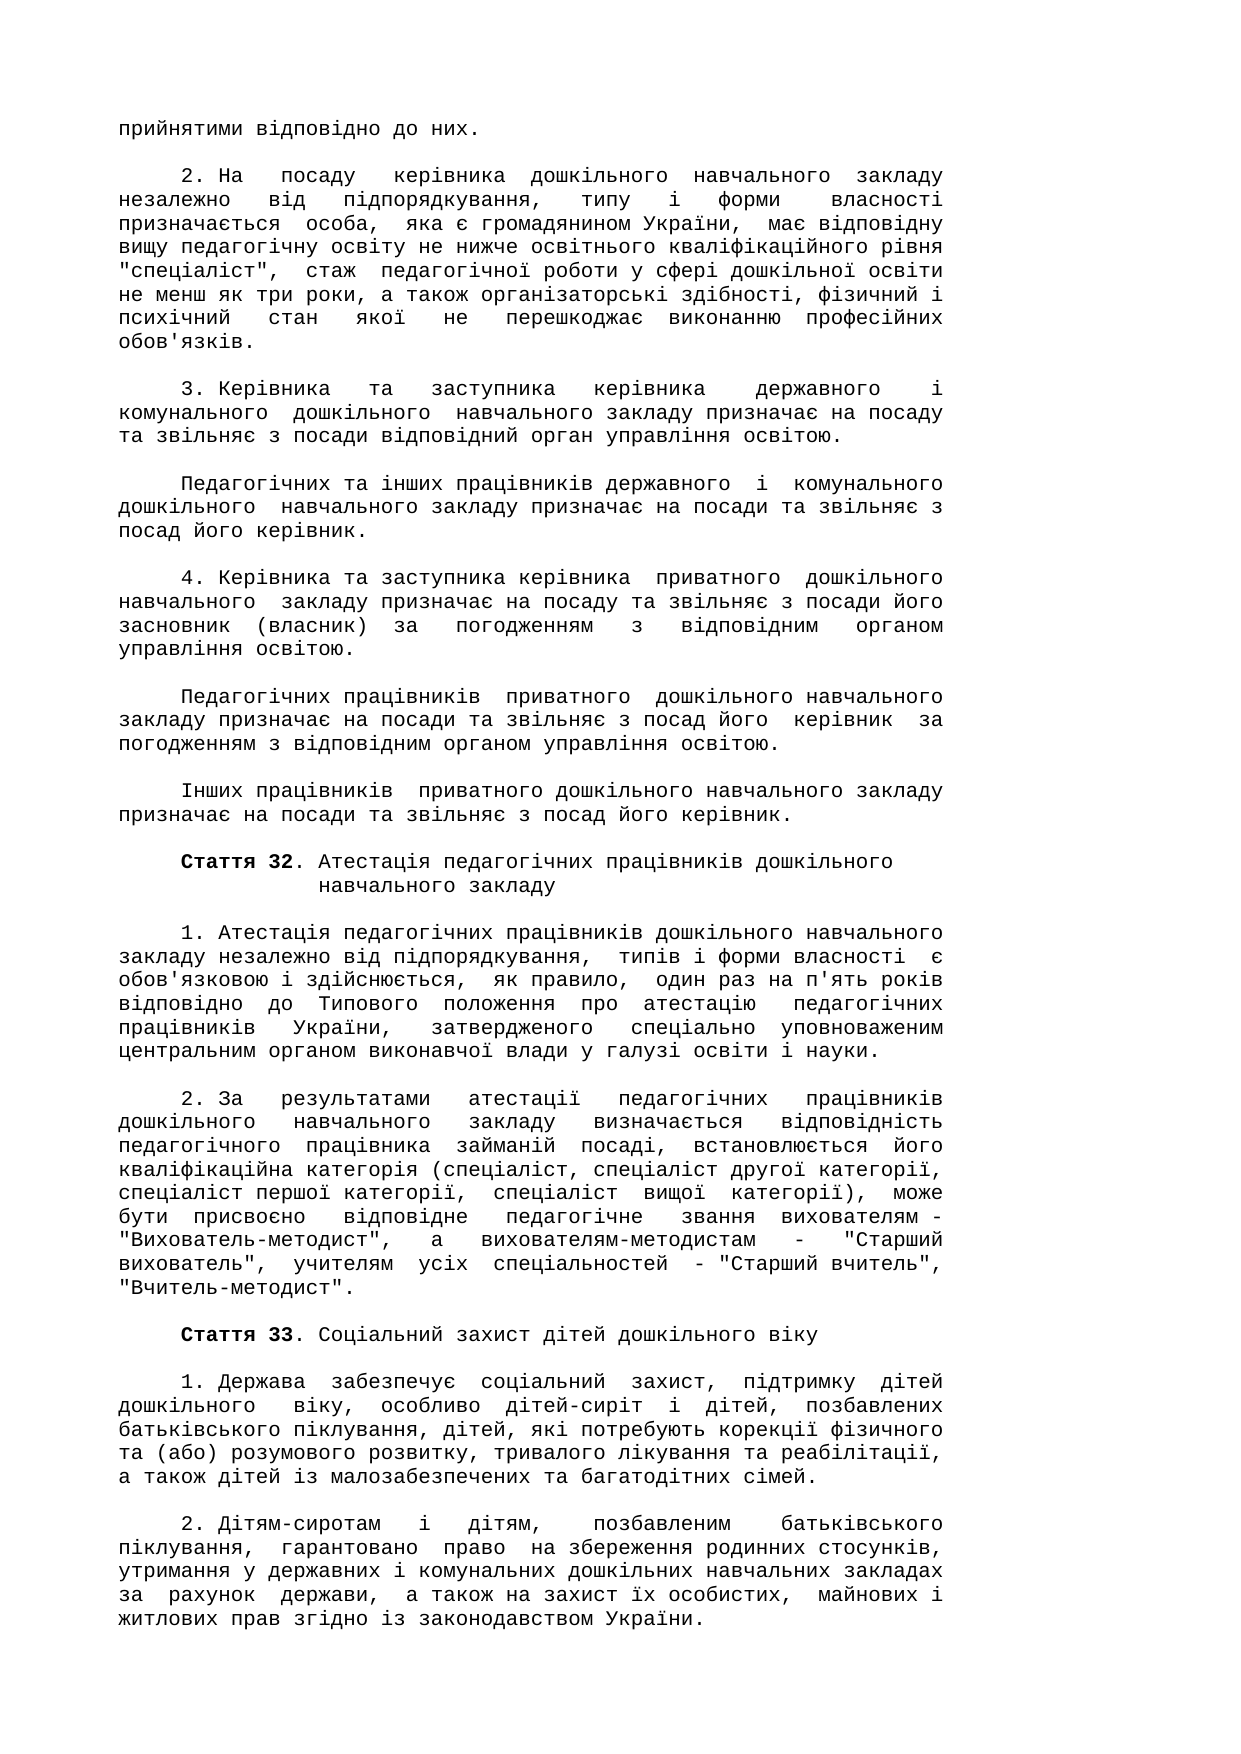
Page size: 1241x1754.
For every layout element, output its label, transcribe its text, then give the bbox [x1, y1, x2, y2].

text Стаття 32. Атестація педагогічних працівників дошкільного [118, 851, 1122, 875]
text педагогічного працівника займаній посаді, встановлюється його [118, 1135, 1122, 1158]
text відповідно до Типового положення про атестацію педагогічних [118, 993, 1122, 1017]
text вихователь", учителям усіх спеціальностей - "Старший вчитель", [118, 1253, 1122, 1277]
text дошкільного віку, особливо дітей-сиріт і дітей, позбавлених [118, 1395, 1122, 1419]
text житлових прав згідно із законодавством України. [118, 1608, 1122, 1631]
text 3. Керівника та заступника керівника державного і [118, 378, 1122, 402]
text посад його керівник. [118, 520, 1122, 544]
text погодженням з відповідним органом управління освітою. [118, 733, 1122, 757]
text центральним органом виконавчої влади у галузі освіти і науки. [118, 1040, 1122, 1064]
text утримання у державних і комунальних дошкільних навчальних закладах [118, 1561, 1122, 1584]
text бути присвоєно відповідне педагогічне звання вихователям - [118, 1206, 1122, 1229]
text за рахунок держави, а також на захист їх особистих, майнових і [118, 1584, 1122, 1608]
text Інших працівників приватного дошкільного навчального закладу [118, 780, 1122, 804]
text засновник (власник) за погодженням з відповідним органом [118, 615, 1122, 638]
text та (або) розумового розвитку, тривалого лікування та реабілітації, [118, 1442, 1122, 1466]
text 2. Дітям-сиротам і дітям, позбавленим батьківського [118, 1513, 1122, 1537]
text Педагогічних та інших працівників державного і комунального [118, 473, 1122, 496]
text навчального закладу [118, 875, 1122, 898]
text психічний стан якої не перешкоджає виконанню професійних [118, 307, 1122, 331]
text обов'язковою і здійснюється, як правило, один раз на п'ять років [118, 969, 1122, 993]
text "Вчитель-методист". [118, 1277, 1122, 1300]
text кваліфікаційна категорія (спеціаліст, спеціаліст другої категорії, [118, 1158, 1122, 1182]
text дошкільного навчального закладу визначається відповідність [118, 1111, 1122, 1135]
text 2. За результатами атестації педагогічних працівників [118, 1088, 1122, 1111]
text прийнятими відповідно до них. [118, 118, 1122, 142]
text "Вихователь-методист", а вихователям-методистам - "Старший [118, 1229, 1122, 1253]
text спеціаліст першої категорії, спеціаліст вищої категорії), може [118, 1182, 1122, 1206]
text комунального дошкільного навчального закладу призначає на посаду [118, 402, 1122, 426]
text Педагогічних працівників приватного дошкільного навчального [118, 686, 1122, 709]
text навчального закладу призначає на посаду та звільняє з посади його [118, 591, 1122, 615]
text не менш як три роки, а також організаторські здібності, фізичний і [118, 284, 1122, 307]
text 2. На посаду керівника дошкільного навчального закладу [118, 165, 1122, 189]
text Стаття 33. Соціальний захист дітей дошкільного віку [118, 1324, 1122, 1348]
text обов'язків. [118, 331, 1122, 354]
text дошкільного навчального закладу призначає на посади та звільняє з [118, 496, 1122, 520]
text піклування, гарантовано право на збереження родинних стосунків, [118, 1537, 1122, 1561]
text незалежно від підпорядкування, типу і форми власності [118, 189, 1122, 213]
text працівників України, затвердженого спеціально уповноваженим [118, 1017, 1122, 1040]
text закладу незалежно від підпорядкування, типів і форми власності є [118, 946, 1122, 969]
text "спеціаліст", стаж педагогічної роботи у сфері дошкільної освіти [118, 260, 1122, 284]
text вищу педагогічну освіту не нижче освітнього кваліфікаційного рівня [118, 236, 1122, 260]
text управління освітою. [118, 638, 1122, 662]
text а також дітей із малозабезпечених та багатодітних сімей. [118, 1466, 1122, 1489]
text 4. Керівника та заступника керівника приватного дошкільного [118, 567, 1122, 591]
text та звільняє з посади відповідний орган управління освітою. [118, 426, 1122, 449]
text 1. Держава забезпечує соціальний захист, підтримку дітей [118, 1371, 1122, 1395]
text батьківського піклування, дітей, які потребують корекції фізичного [118, 1419, 1122, 1442]
text 1. Атестація педагогічних працівників дошкільного навчального [118, 922, 1122, 946]
text призначається особа, яка є громадянином України, має відповідну [118, 213, 1122, 236]
text закладу призначає на посади та звільняє з посад його керівник за [118, 709, 1122, 733]
text призначає на посади та звільняє з посад його керівник. [118, 804, 1122, 827]
